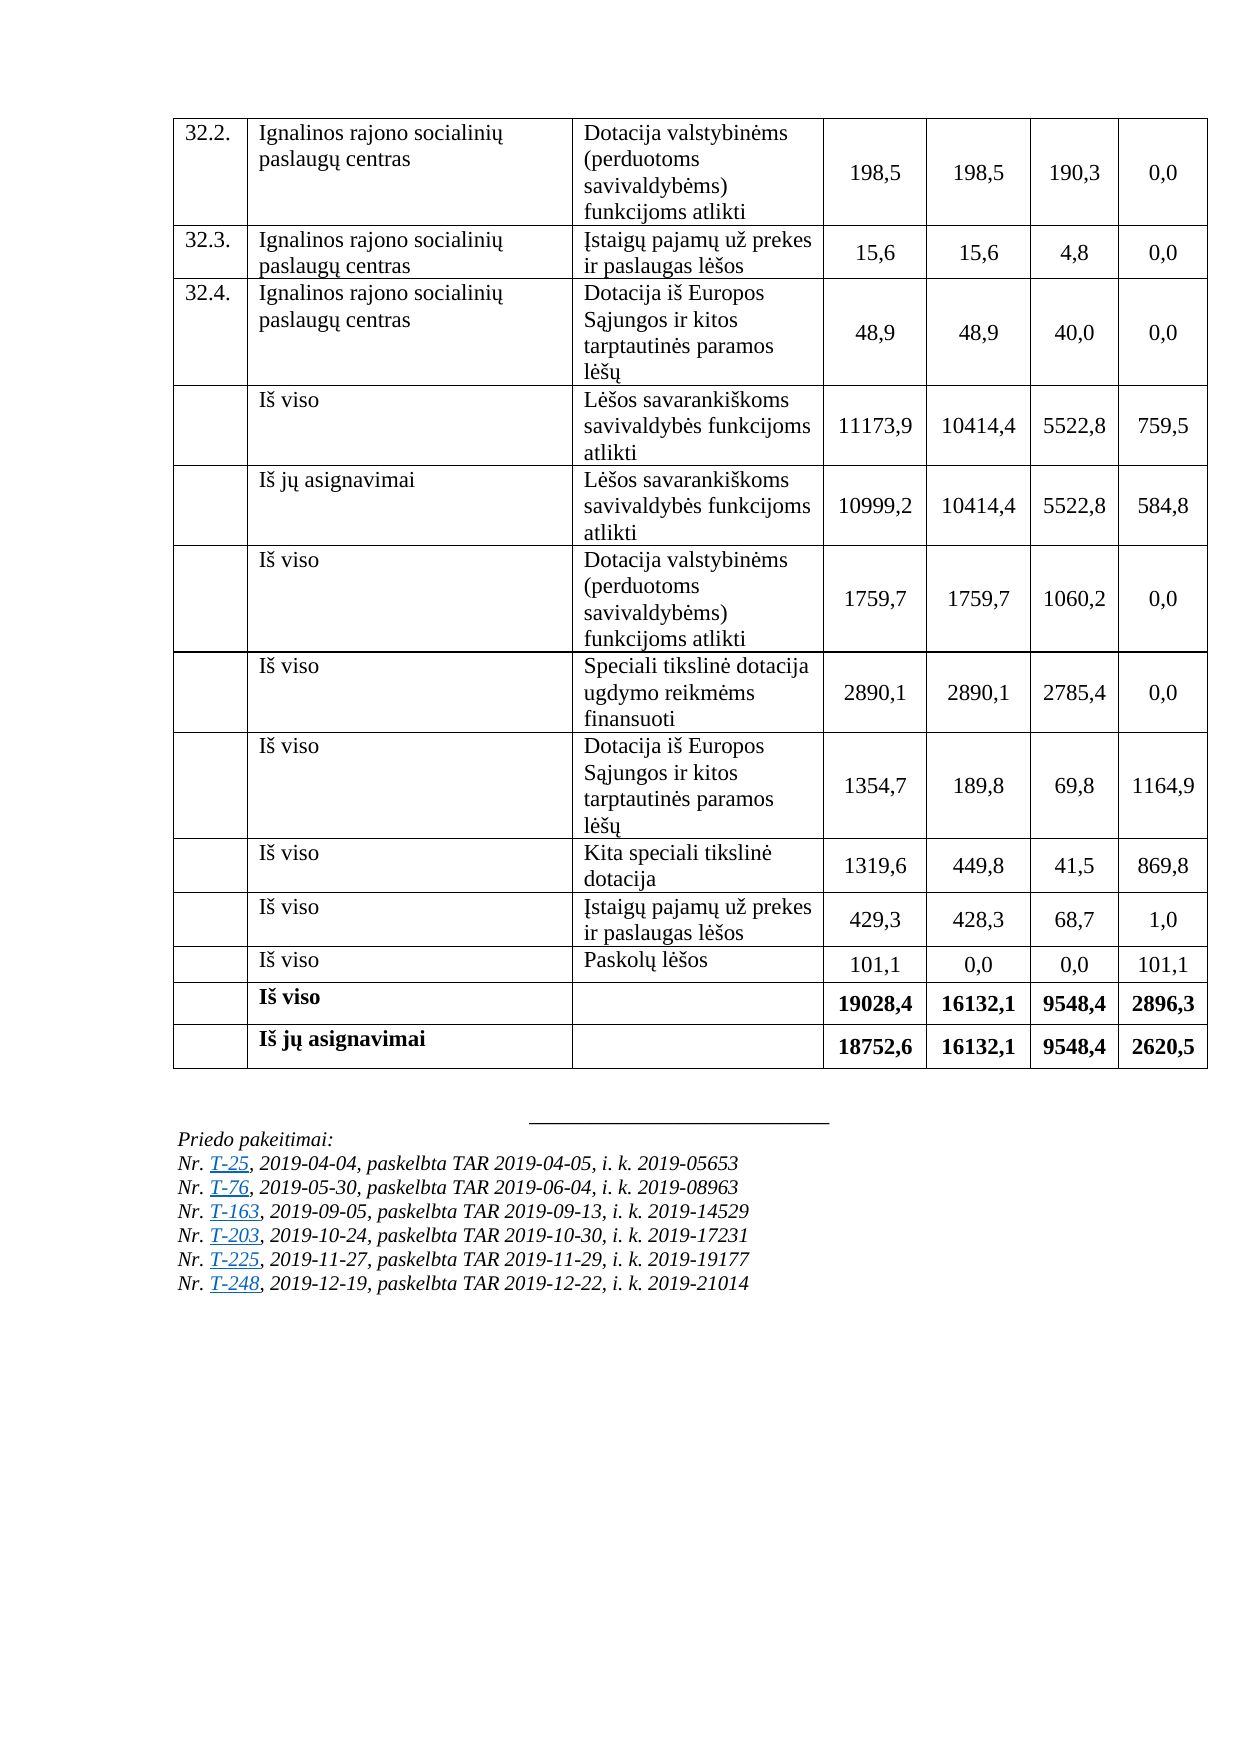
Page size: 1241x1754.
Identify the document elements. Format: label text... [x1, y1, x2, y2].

table_cell Iš viso [248, 386, 572, 465]
table_cell [174, 733, 247, 838]
table_cell 2896,3 [1119, 983, 1207, 1024]
table_cell 1060,2 [1031, 546, 1118, 651]
table_cell 0,0 [1119, 119, 1207, 224]
text Nr. T-225, 2019-11-27, paskelbta TAR 2019-11-29, i. k. 2019-19177 [177, 1247, 1181, 1271]
table_cell 15,6 [824, 226, 926, 278]
table_cell Iš viso [248, 733, 572, 838]
table_cell 759,5 [1119, 386, 1207, 465]
table_cell 869,8 [1119, 839, 1207, 892]
table_cell Speciali tikslinė dotacija ugdymo reikmėms finansuoti [573, 653, 823, 732]
table_cell Įstaigų pajamų už prekes ir paslaugas lėšos [573, 226, 823, 278]
table_cell 101,1 [1119, 947, 1207, 982]
table_cell Lėšos savarankiškoms savivaldybės funkcijoms atlikti [573, 466, 823, 545]
table_cell Iš jų asignavimai [248, 1025, 572, 1068]
table_cell 2785,4 [1031, 653, 1118, 732]
table_cell 9548,4 [1031, 1025, 1118, 1068]
table_cell [174, 466, 247, 545]
table_cell 0,0 [1119, 546, 1207, 651]
table_cell 11173,9 [824, 386, 926, 465]
table_cell 1759,7 [824, 546, 926, 651]
table_cell Dotacija iš Europos Sąjungos ir kitos tarptautinės paramos lėšų [573, 733, 823, 838]
table_cell 1164,9 [1119, 733, 1207, 838]
table_cell 1,0 [1119, 893, 1207, 946]
text Nr. T-25, 2019-04-04, paskelbta TAR 2019-04-05, i. k. 2019-05653 [177, 1151, 1181, 1175]
text Nr. T-203, 2019-10-24, paskelbta TAR 2019-10-30, i. k. 2019-17231 [177, 1223, 1181, 1247]
table_cell 32.4. [174, 279, 247, 385]
table_cell 198,5 [824, 119, 926, 224]
table_cell 0,0 [1031, 947, 1118, 982]
table_cell [174, 1025, 247, 1068]
table_cell 16132,1 [927, 1025, 1030, 1068]
table_cell 198,5 [927, 119, 1030, 224]
table_cell 10999,2 [824, 466, 926, 545]
table_cell 16132,1 [927, 983, 1030, 1024]
table_cell Iš viso [248, 983, 572, 1024]
table_cell Dotacija valstybinėms (perduotoms savivaldybėms) funkcijoms atlikti [573, 119, 823, 224]
table_cell [174, 546, 247, 651]
table_cell 0,0 [1119, 653, 1207, 732]
table_cell Ignalinos rajono socialinių paslaugų centras [248, 119, 572, 224]
text Priedo pakeitimai: [177, 1127, 1181, 1151]
table_cell Iš viso [248, 947, 572, 982]
text ________________________ [177, 1098, 1181, 1127]
table_cell Iš viso [248, 546, 572, 651]
table_cell 449,8 [927, 839, 1030, 892]
table_cell [573, 983, 823, 1024]
table_cell 48,9 [927, 279, 1030, 385]
table_cell 68,7 [1031, 893, 1118, 946]
table_cell 41,5 [1031, 839, 1118, 892]
table_cell 2890,1 [927, 653, 1030, 732]
table_cell Įstaigų pajamų už prekes ir paslaugas lėšos [573, 893, 823, 946]
table_cell 190,3 [1031, 119, 1118, 224]
table_cell Dotacija valstybinėms (perduotoms savivaldybėms) funkcijoms atlikti [573, 546, 823, 651]
table_cell Iš viso [248, 839, 572, 892]
table_cell 32.2. [174, 119, 247, 224]
table_cell 1354,7 [824, 733, 926, 838]
table_cell 1759,7 [927, 546, 1030, 651]
table_cell 5522,8 [1031, 466, 1118, 545]
table_cell [174, 893, 247, 946]
table_cell 2890,1 [824, 653, 926, 732]
table_cell [174, 386, 247, 465]
table_cell Dotacija iš Europos Sąjungos ir kitos tarptautinės paramos lėšų [573, 279, 823, 385]
table_cell Iš jų asignavimai [248, 466, 572, 545]
table_cell [174, 983, 247, 1024]
table_cell Ignalinos rajono socialinių paslaugų centras [248, 279, 572, 385]
table_cell Paskolų lėšos [573, 947, 823, 982]
table_cell Kita speciali tikslinė dotacija [573, 839, 823, 892]
table_cell Lėšos savarankiškoms savivaldybės funkcijoms atlikti [573, 386, 823, 465]
text Nr. T-248, 2019-12-19, paskelbta TAR 2019-12-22, i. k. 2019-21014 [177, 1271, 1181, 1295]
table_cell 189,8 [927, 733, 1030, 838]
table_cell 5522,8 [1031, 386, 1118, 465]
table_cell 0,0 [927, 947, 1030, 982]
table_cell 19028,4 [824, 983, 926, 1024]
table_cell 101,1 [824, 947, 926, 982]
table_cell 15,6 [927, 226, 1030, 278]
table_cell [573, 1025, 823, 1068]
table_cell 429,3 [824, 893, 926, 946]
text Nr. T-163, 2019-09-05, paskelbta TAR 2019-09-13, i. k. 2019-14529 [177, 1199, 1181, 1223]
table_cell Ignalinos rajono socialinių paslaugų centras [248, 226, 572, 278]
table_cell [174, 947, 247, 982]
table_cell 48,9 [824, 279, 926, 385]
table_cell 428,3 [927, 893, 1030, 946]
table_cell 32.3. [174, 226, 247, 278]
table_cell [174, 839, 247, 892]
table_cell 1319,6 [824, 839, 926, 892]
table_cell 69,8 [1031, 733, 1118, 838]
table_cell 9548,4 [1031, 983, 1118, 1024]
table_cell 10414,4 [927, 386, 1030, 465]
table_cell Iš viso [248, 893, 572, 946]
table_cell 4,8 [1031, 226, 1118, 278]
table_cell Iš viso [248, 653, 572, 732]
table_cell 18752,6 [824, 1025, 926, 1068]
table_cell 0,0 [1119, 279, 1207, 385]
text Nr. T-76, 2019-05-30, paskelbta TAR 2019-06-04, i. k. 2019-08963 [177, 1175, 1181, 1199]
table_cell [174, 653, 247, 732]
table_cell 40,0 [1031, 279, 1118, 385]
table_cell 584,8 [1119, 466, 1207, 545]
table_cell 0,0 [1119, 226, 1207, 278]
table_cell 2620,5 [1119, 1025, 1207, 1068]
table_cell 10414,4 [927, 466, 1030, 545]
